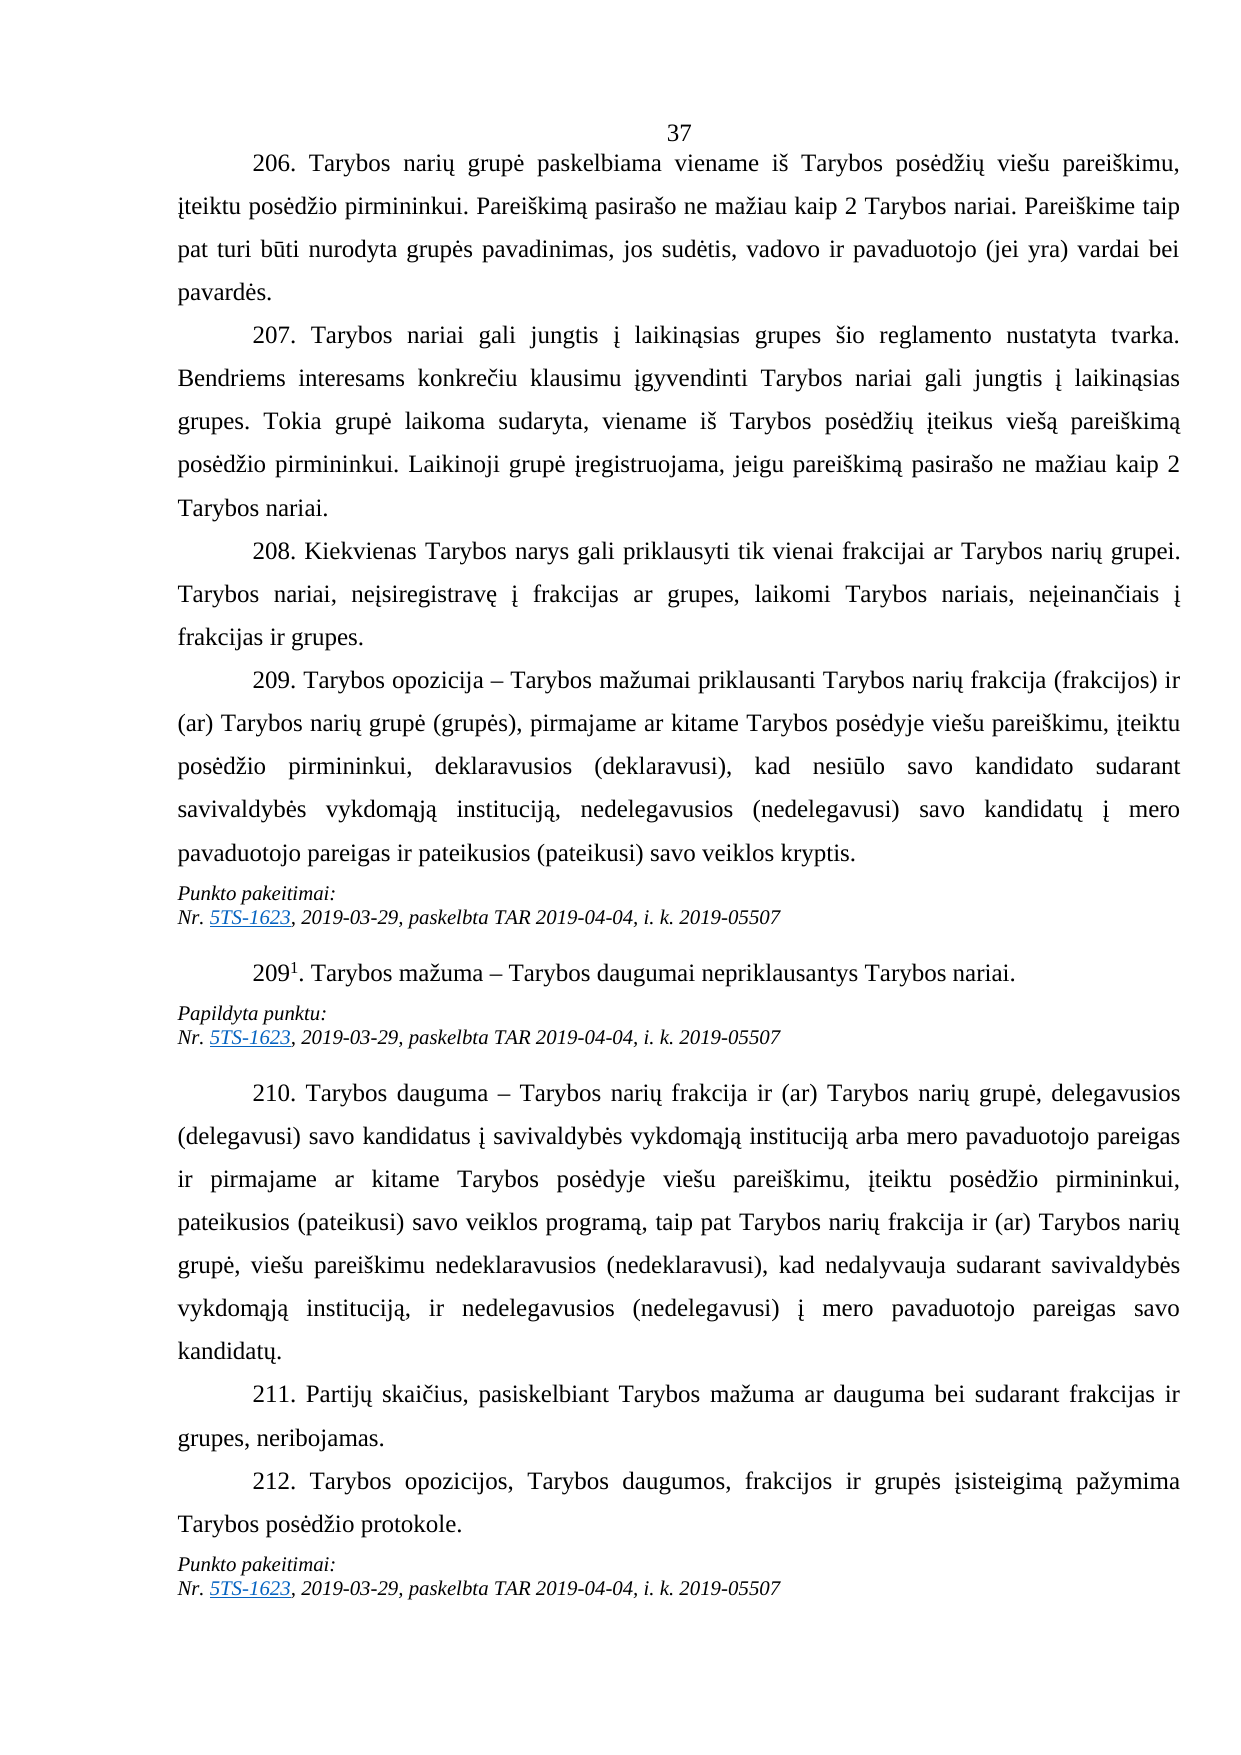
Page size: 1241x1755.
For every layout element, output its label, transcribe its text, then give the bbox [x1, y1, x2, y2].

text Punkto pakeitimai: [177, 881, 1181, 905]
text Nr. 5TS-1623, 2019-03-29, paskelbta TAR 2019-04-04, i. k. 2019-05507 [177, 905, 1181, 929]
text Papildyta punktu: [177, 1001, 1181, 1025]
text Nr. 5TS-1623, 2019-03-29, paskelbta TAR 2019-04-04, i. k. 2019-05507 [177, 1025, 1181, 1049]
text 208. Kiekvienas Tarybos narys gali priklausyti tik vienai frakcijai ar Tarybos narių grupei. Tarybos nariai, neįsiregistravę į frakcijas ar grupes, laikomi Tarybos nariais, neįeinančiais į frakcijas ir grupes. [177, 536, 1181, 651]
text 206. Tarybos narių grupė paskelbiama viename iš Tarybos posėdžių viešu pareiškimu, įteiktu posėdžio pirmininkui. Pareiškimą pasirašo ne mažiau kaip 2 Tarybos nariai. Pareiškime taip pat turi būti nurodyta grupės pavadinimas, jos sudėtis, vadovo ir pavaduotojo (jei yra) vardai bei pavardės. [177, 148, 1181, 306]
text 207. Tarybos nariai gali jungtis į laikinąsias grupes šio reglamento nustatyta tvarka. Bendriems interesams konkrečiu klausimu įgyvendinti Tarybos nariai gali jungtis į laikinąsias grupes. Tokia grupė laikoma sudaryta, viename iš Tarybos posėdžių įteikus viešą pareiškimą posėdžio pirmininkui. Laikinoji grupė įregistruojama, jeigu pareiškimą pasirašo ne mažiau kaip 2 Tarybos nariai. [177, 320, 1181, 521]
text Nr. 5TS-1623, 2019-03-29, paskelbta TAR 2019-04-04, i. k. 2019-05507 [177, 1576, 1181, 1600]
text 212. Tarybos opozicijos, Tarybos daugumos, frakcijos ir grupės įsisteigimą pažymima Tarybos posėdžio protokole. [177, 1466, 1181, 1538]
text 2091. Tarybos mažuma – Tarybos daugumai nepriklausantys Tarybos nariai. [177, 958, 1181, 986]
text 211. Partijų skaičius, pasiskelbiant Tarybos mažuma ar dauguma bei sudarant frakcijas ir grupes, neribojamas. [177, 1379, 1181, 1451]
text 210. Tarybos dauguma – Tarybos narių frakcija ir (ar) Tarybos narių grupė, delegavusios (delegavusi) savo kandidatus į savivaldybės vykdomąją instituciją arba mero pavaduotojo pareigas ir pirmajame ar kitame Tarybos posėdyje viešu pareiškimu, įteiktu posėdžio pirmininkui, pateikusios (pateikusi) savo veiklos programą, taip pat Tarybos narių frakcija ir (ar) Tarybos narių grupė, viešu pareiškimu nedeklaravusios (nedeklaravusi), kad nedalyvauja sudarant savivaldybės vykdomąją instituciją, ir nedelegavusios (nedelegavusi) į mero pavaduotojo pareigas savo kandidatų. [177, 1078, 1181, 1365]
text Punkto pakeitimai: [177, 1552, 1181, 1576]
text 209. Tarybos opozicija – Tarybos mažumai priklausanti Tarybos narių frakcija (frakcijos) ir (ar) Tarybos narių grupė (grupės), pirmajame ar kitame Tarybos posėdyje viešu pareiškimu, įteiktu posėdžio pirmininkui, deklaravusios (deklaravusi), kad nesiūlo savo kandidato sudarant savivaldybės vykdomąją instituciją, nedelegavusios (nedelegavusi) savo kandidatų į mero pavaduotojo pareigas ir pateikusios (pateikusi) savo veiklos kryptis. [177, 665, 1181, 866]
